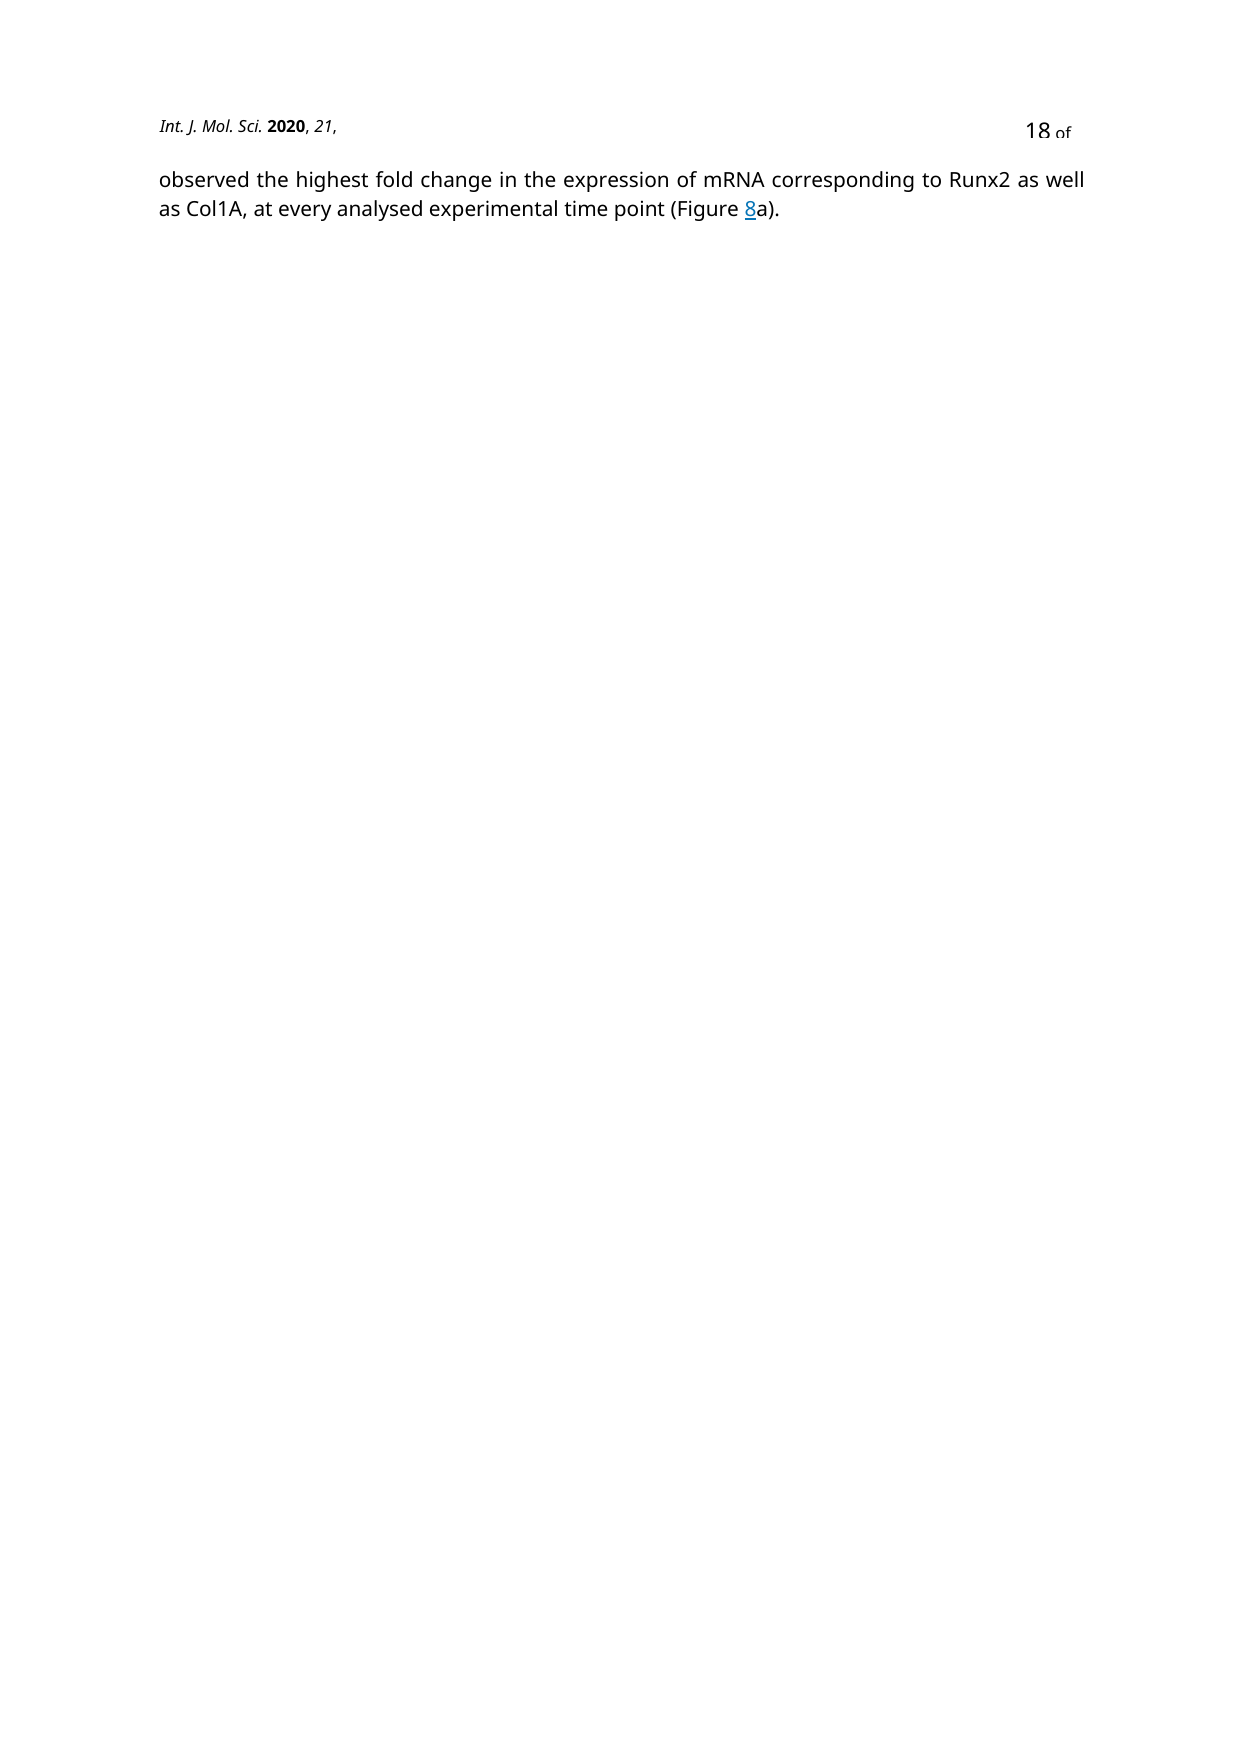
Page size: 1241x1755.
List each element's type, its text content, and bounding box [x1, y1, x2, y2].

text observed the highest fold change in the expression of mRNA corresponding to Runx2 as well as Col1A, at every analysed experimental time point (Figure 8a). [159, 165, 1085, 223]
